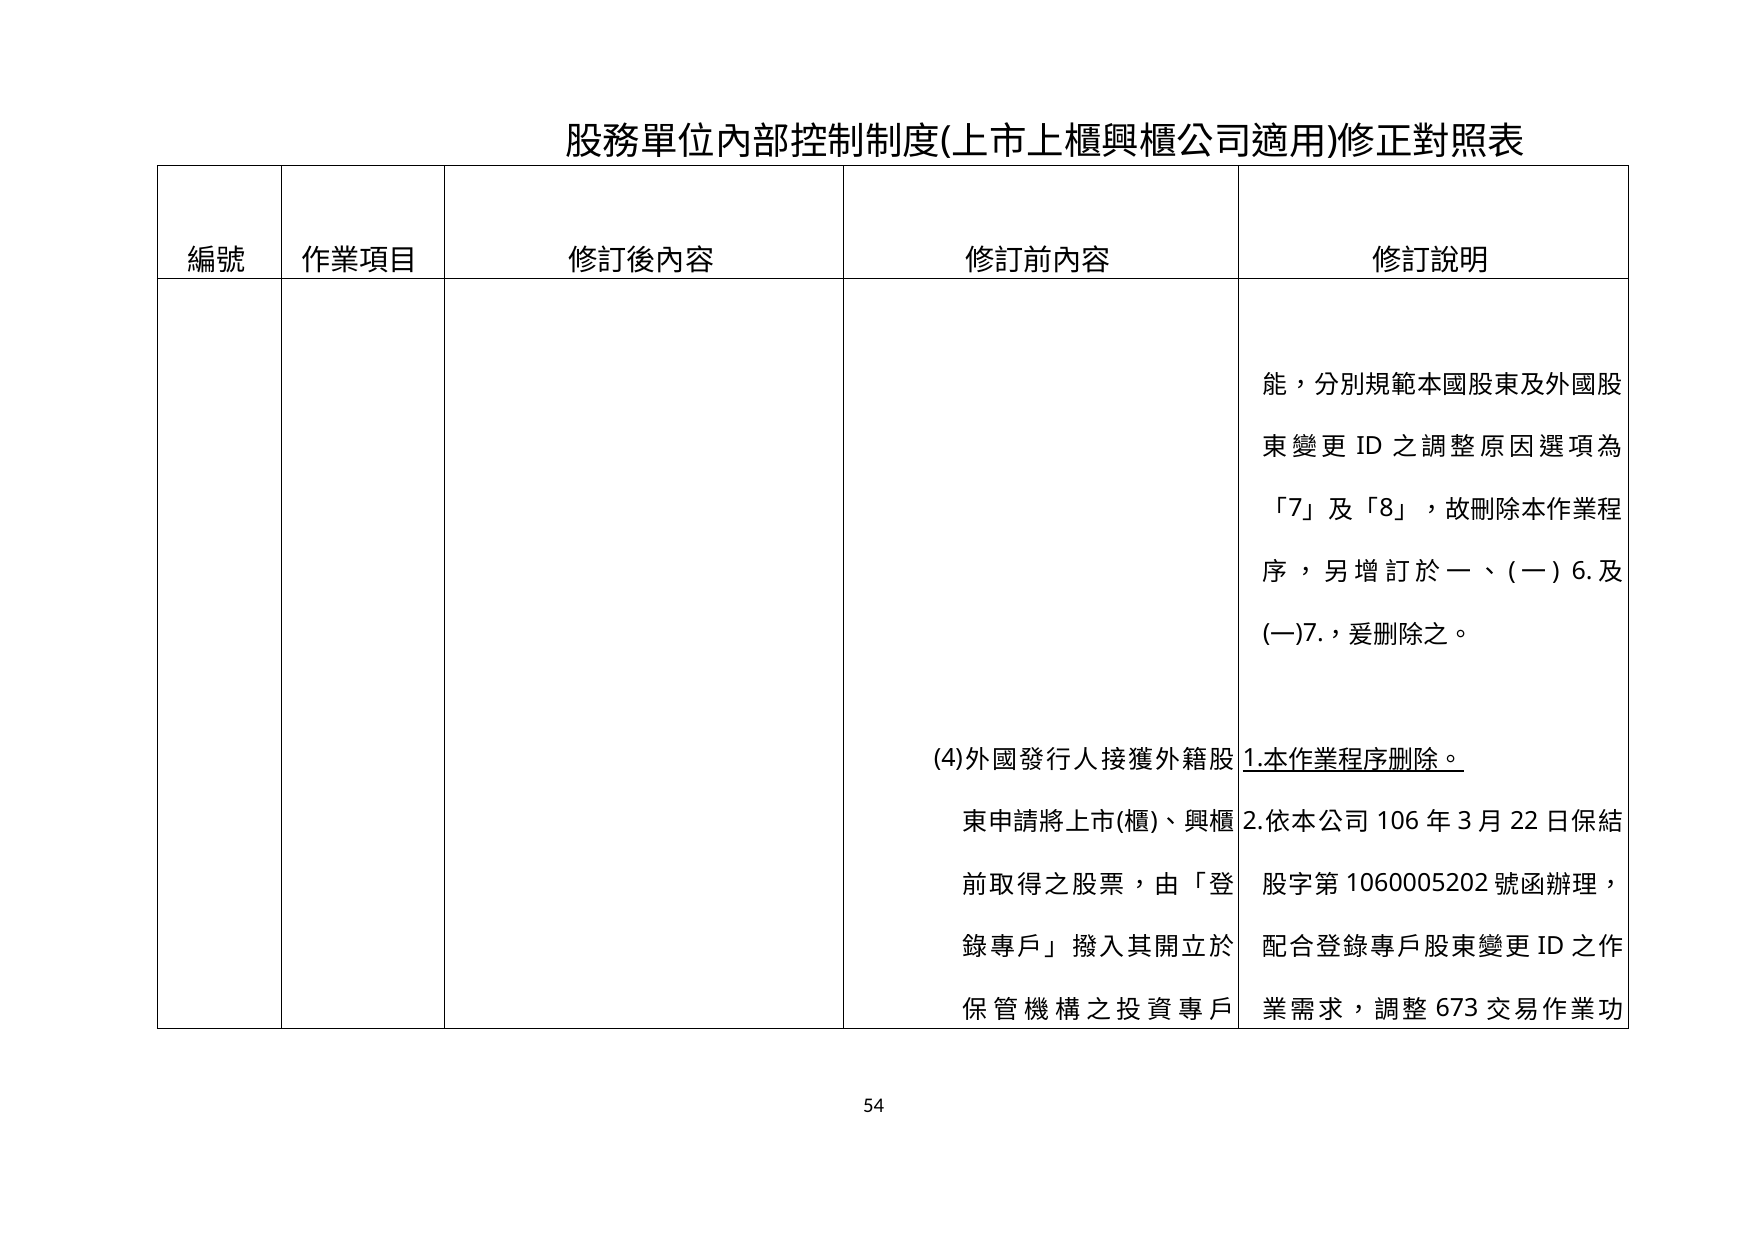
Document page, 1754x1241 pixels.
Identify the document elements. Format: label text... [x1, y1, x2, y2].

table_cell (4)外國發行人接獲外籍股東申請將上市(櫃)、興櫃前取得之股票，由「登錄專戶」撥入其開立於保管機構之投資專戶 [844, 716, 1238, 1028]
table_cell [282, 716, 444, 1028]
table_cell [158, 716, 281, 1028]
table_cell 修訂說明 [1239, 166, 1628, 278]
table_cell [158, 279, 281, 716]
table_header 股務單位內部控制制度(上市上櫃興櫃公司適用)修正對照表 [158, 91, 1629, 165]
table_cell 修訂後內容 [445, 166, 843, 278]
table_cell [282, 279, 444, 716]
table_cell [844, 279, 1238, 716]
table_cell [445, 279, 843, 716]
table_cell 1.本作業程序删除。 2.依本公司106年3月22日保結股字第1060005202號函辦理，配合登錄專戶股東變更ID之作業需求，調整673交易作業功 [1239, 716, 1628, 1028]
table_cell 能，分別規範本國股東及外國股東變更ID之調整原因選項為「7」及「8」，故刪除本作業程序，另增訂於一、(一) 6.及(一)7.，爰删除之。 [1239, 279, 1628, 716]
table_cell 作業項目 [282, 166, 444, 278]
table_cell [445, 716, 843, 1028]
table_cell 修訂前內容 [844, 166, 1238, 278]
table_cell 編號 [158, 166, 281, 278]
